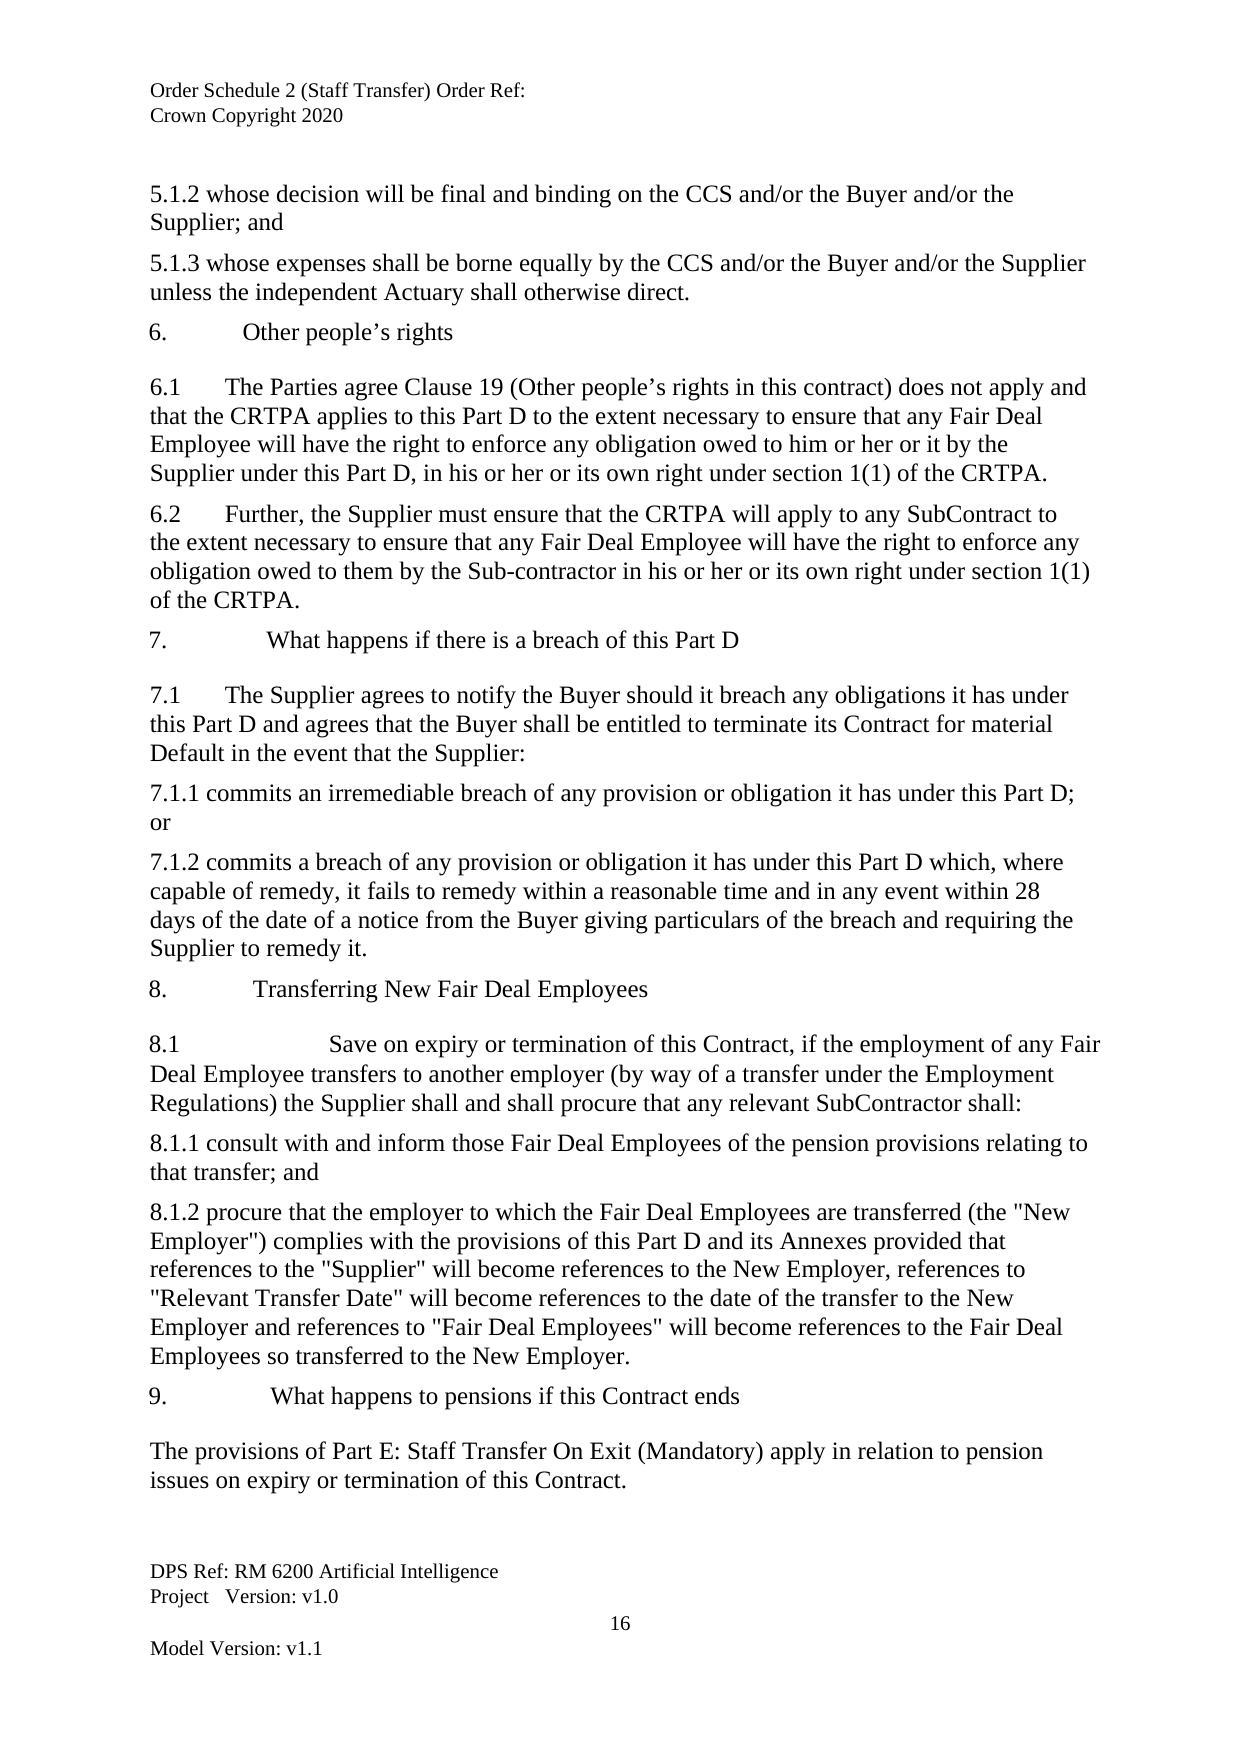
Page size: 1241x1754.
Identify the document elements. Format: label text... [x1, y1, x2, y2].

text 7.1.2 commits a breach of any provision or obligation it has under this Part D which, where capable of remedy, it fails to remedy within a reasonable time and in any event within 28 days of the date of a notice from the Buyer giving particulars of the breach and requiring the Supplier to remedy it. [149, 847, 1091, 962]
subtitle 7. What happens if there is a breach of this Part D [148, 625, 1107, 654]
text 5.1.3 whose expenses shall be borne equally by the CCS and/or the Buyer and/or the Supplier unless the independent Actuary shall otherwise direct. [149, 248, 1091, 305]
subtitle 8. Transferring New Fair Deal Employees [148, 974, 1107, 1003]
subtitle 6. Other people’s rights [148, 317, 1107, 346]
text 8.1.1 consult with and inform those Fair Deal Employees of the pension provisions relating to that transfer; and [149, 1128, 1091, 1186]
text The provisions of Part E: Staff Transfer On Exit (Mandatory) apply in relation to pension issues on expiry or termination of this Contract. [149, 1436, 1091, 1494]
text 8.1.2 procure that the employer to which the Fair Deal Employees are transferred (the "New Employer") complies with the provisions of this Part D and its Annexes provided that references to the "Supplier" will become references to the New Employer, references to "Relevant Transfer Date" will become references to the date of the transfer to the New Employer and references to "Fair Deal Employees" will become references to the Fair Deal Employees so transferred to the New Employer. [149, 1197, 1091, 1369]
text Deal Employee transfers to another employer (by way of a transfer under the Employment Regulations) the Supplier shall and shall procure that any relevant SubContractor shall: [149, 1059, 1091, 1116]
subtitle 9. What happens to pensions if this Contract ends [148, 1381, 1107, 1410]
text 6.2 Further, the Supplier must ensure that the CRTPA will apply to any SubContract to the extent necessary to ensure that any Fair Deal Employee will have the right to enforce any obligation owed to them by the Sub-contractor in his or her or its own right under section 1(1) of the CRTPA. [149, 499, 1091, 614]
text 5.1.2 whose decision will be final and binding on the CCS and/or the Buyer and/or the Supplier; and [149, 179, 1091, 236]
text 7.1.1 commits an irremediable breach of any provision or obligation it has under this Part D; or [149, 778, 1091, 836]
text 7.1 The Supplier agrees to notify the Buyer should it breach any obligations it has under this Part D and agrees that the Buyer shall be entitled to terminate its Contract for material Default in the event that the Supplier: [149, 680, 1091, 767]
text 8.1 Save on expiry or termination of this Contract, if the employment of any Fair [148, 1029, 1107, 1058]
text 6.1 The Parties agree Clause 19 (Other people’s rights in this contract) does not apply and that the CRTPA applies to this Part D to the extent necessary to ensure that any Fair Deal Employee will have the right to enforce any obligation owed to him or her or it by the Supplier under this Part D, in his or her or its own right under section 1(1) of the CRTPA. [149, 372, 1091, 487]
